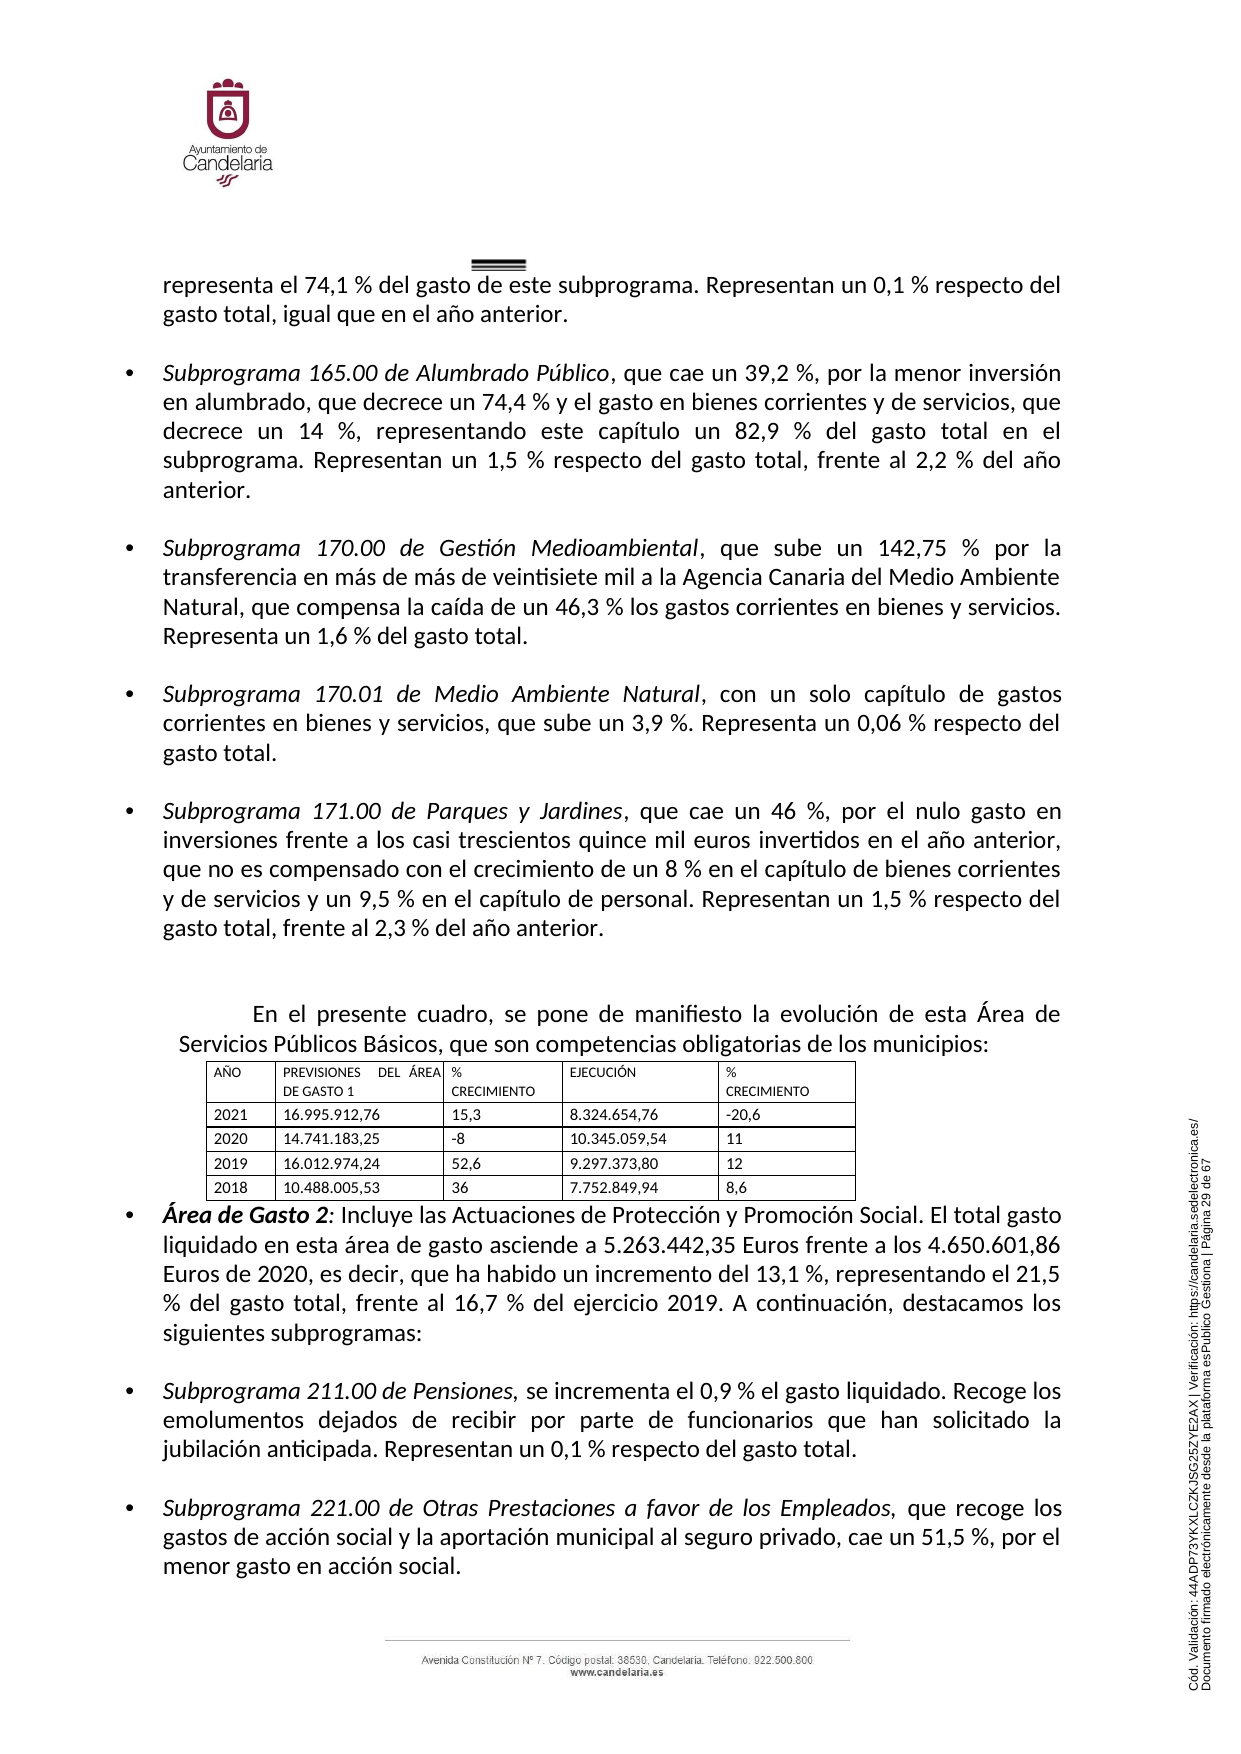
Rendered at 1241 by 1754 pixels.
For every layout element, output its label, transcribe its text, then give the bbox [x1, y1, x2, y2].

table_header % CRECIMIENTO [444, 1062, 562, 1102]
table_cell 2020 [207, 1128, 275, 1151]
list Área de Gasto 2: Incluye las Actuaciones de Protección y Promoción Social. El total gasto liquidado en esta área de gasto asciende a 5.263.442,35 Euros frente a los 4.650.601,86 Euros de 2020, es decir, que ha habido un incremento del 13,1 %, representando el 21,5 % del gasto total, frente al 16,7 % del ejercicio 2019. A continuación, destacamos los siguientes subprogramas: [125, 1201, 1062, 1347]
table_cell 14.741.183,25 [276, 1128, 443, 1151]
table_cell 10.345.059,54 [563, 1128, 718, 1151]
table_cell 8,6 [719, 1176, 855, 1199]
table_header PREVISIONES DEL ÁREA DE GASTO 1 [276, 1062, 443, 1102]
table_cell 2021 [207, 1103, 275, 1126]
table_cell 12 [719, 1152, 855, 1175]
list Subprograma 170.00 de Gestión Medioambiental, que sube un 142,75 % por la transferencia en más de más de veintisiete mil a la Agencia Canaria del Medio Ambiente Natural, que compensa la caída de un 46,3 % los gastos corrientes en bienes y servicios. Representa un 1,6 % del gasto total. [125, 533, 1062, 651]
table_cell 2018 [207, 1176, 275, 1199]
table_cell -20,6 [719, 1103, 855, 1126]
table_cell 7.752.849,94 [563, 1176, 718, 1199]
table_header AÑO [207, 1062, 275, 1102]
table_cell 9.297.373,80 [563, 1152, 718, 1175]
list Subprograma 211.00 de Pensiones, se incrementa el 0,9 % el gasto liquidado. Recoge los emolumentos dejados de recibir por parte de funcionarios que han solicitado la jubilación anticipada. Representan un 0,1 % respecto del gasto total. [125, 1376, 1062, 1464]
table_cell 10.488.005,53 [276, 1176, 443, 1199]
table_cell 8.324.654,76 [563, 1103, 718, 1126]
list Subprograma 221.00 de Otras Prestaciones a favor de los Empleados, que recoge los gastos de acción social y la aportación municipal al seguro privado, cae un 51,5 %, por el menor gasto en acción social. [125, 1493, 1062, 1581]
table_cell -8 [444, 1128, 562, 1151]
list Subprograma 165.00 de Alumbrado Público, que cae un 39,2 %, por la menor inversión en alumbrado, que decrece un 74,4 % y el gasto en bienes corrientes y de servicios, que decrece un 14 %, representando este capítulo un 82,9 % del gasto total en el subprograma. Representan un 1,5 % respecto del gasto total, frente al 2,2 % del año anterior. [125, 358, 1062, 504]
list Subprograma 170.01 de Medio Ambiente Natural, con un solo capítulo de gastos corrientes en bienes y servicios, que sube un 3,9 %. Representa un 0,06 % respecto del gasto total. [125, 679, 1062, 767]
table_cell 36 [444, 1176, 562, 1199]
table_header % CRECIMIENTO [719, 1062, 855, 1102]
table_cell 11 [719, 1128, 855, 1151]
text En el presente cuadro, se pone de manifiesto la evolución de esta Área de Servicios Públicos Básicos, que son competencias obligatorias de los municipios: [179, 999, 1062, 1058]
table_cell 15,3 [444, 1103, 562, 1126]
table_cell 2019 [207, 1152, 275, 1175]
table_cell 16.012.974,24 [276, 1152, 443, 1175]
list representa el 74,1 % del gasto de este subprograma. Representan un 0,1 % respecto del gasto total, igual que en el año anterior. [125, 270, 1062, 329]
table_cell 52,6 [444, 1152, 562, 1175]
table_header EJECUCIÓN [563, 1062, 718, 1102]
list Subprograma 171.00 de Parques y Jardines, que cae un 46 %, por el nulo gasto en inversiones frente a los casi trescientos quince mil euros invertidos en el año anterior, que no es compensado con el crecimiento de un 8 % en el capítulo de bienes corrientes y de servicios y un 9,5 % en el capítulo de personal. Representan un 1,5 % respecto del gasto total, frente al 2,3 % del año anterior. [125, 796, 1062, 943]
table_cell 16.995.912,76 [276, 1103, 443, 1126]
